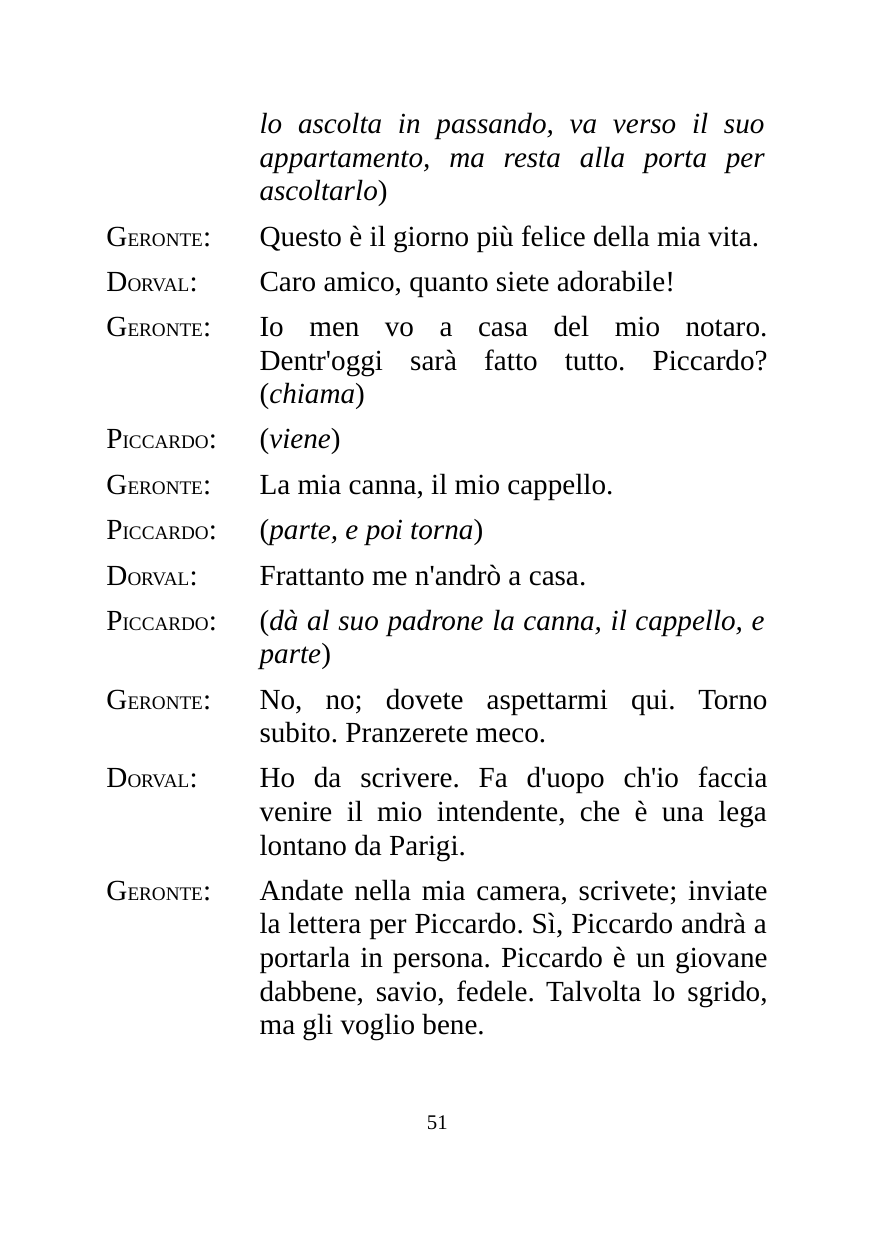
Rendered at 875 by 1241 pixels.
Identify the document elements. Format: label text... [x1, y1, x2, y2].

text Dorval: Frattanto me n'andrò a casa. [106, 558, 768, 591]
text Geronte: Questo è il giorno più felice della mia vita. [106, 219, 768, 252]
text Piccardo: (viene) [106, 422, 768, 455]
text Geronte: Andate nella mia camera, scrivete; inviate la lettera per Piccardo. Sì, Piccardo andrà a portarla in persona. Piccardo è un giovane dabbene, savio, fedele. Talvolta lo sgrido, ma gli voglio bene. [106, 873, 768, 1041]
text Dorval: Ho da scrivere. Fa d'uopo ch'io faccia venire il mio intendente, che è una lega lontano da Parigi. [106, 761, 768, 861]
text Geronte: No, no; dovete aspettarmi qui. Torno subito. Pranzerete meco. [106, 682, 768, 749]
text Geronte: La mia canna, il mio cappello. [106, 467, 768, 501]
text Piccardo: (parte, e poi torna) [106, 512, 768, 546]
text lo ascolta in passando, va verso il suo appartamento, ma resta alla porta per ascoltarlo) [106, 106, 768, 207]
text Piccardo: (dà al suo padrone la canna, il cappello, e parte) [106, 603, 768, 670]
text Geronte: Io men vo a casa del mio notaro. Dentr'oggi sarà fatto tutto. Piccardo? (chiama) [106, 309, 768, 410]
text Dorval: Caro amico, quanto siete adorabile! [106, 264, 768, 297]
